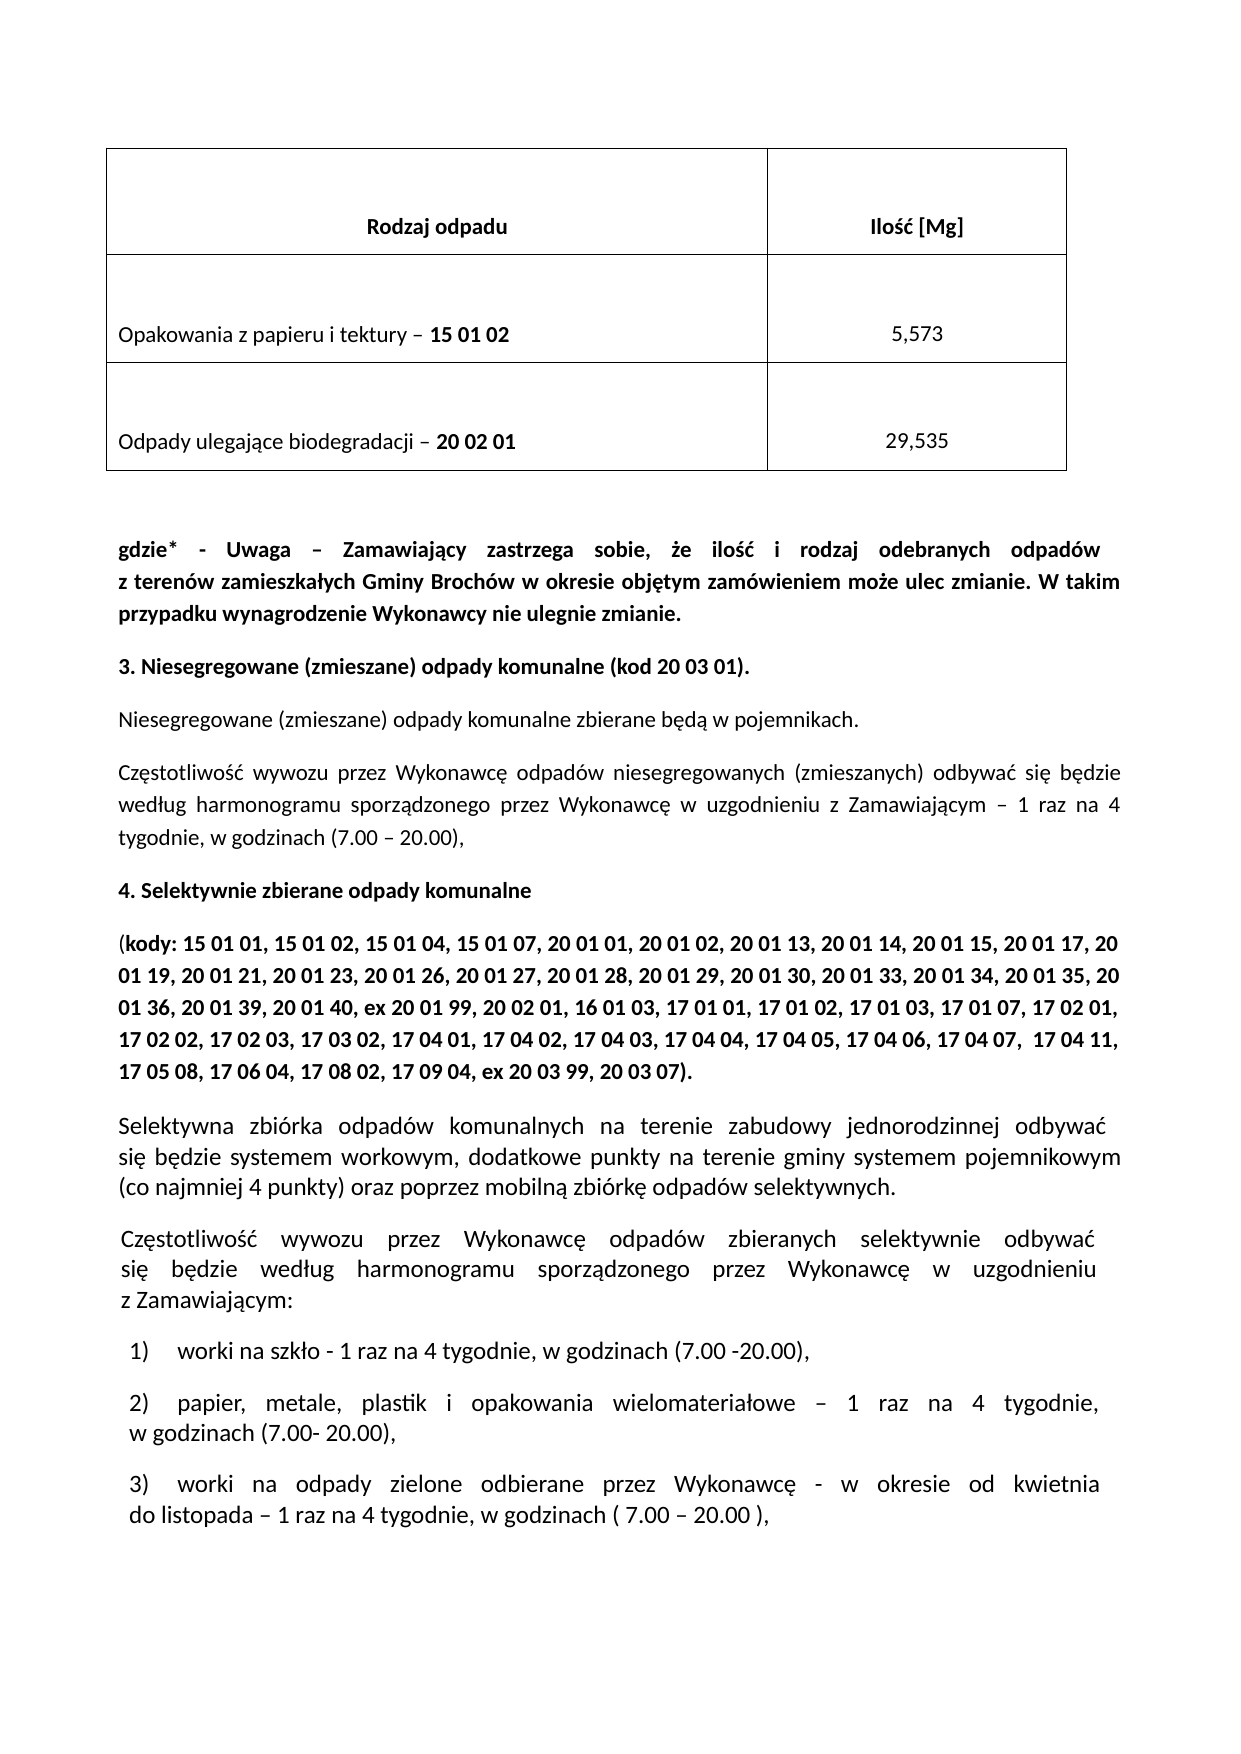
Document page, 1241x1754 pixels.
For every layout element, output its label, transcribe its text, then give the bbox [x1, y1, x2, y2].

text Niesegregowane (zmieszane) odpady komunalne zbierane będą w pojemnikach. [118, 705, 1122, 733]
table_cell Odpady ulegające biodegradacji – 20 02 01 [107, 363, 767, 469]
text gdzie* - Uwaga – Zamawiający zastrzega sobie, że ilość i rodzaj odebranych odpadów z terenów zamieszkałych Gminy Brochów w okresie objętym zamówieniem może ulec zmianie. W takim przypadku wynagrodzenie Wykonawcy nie ulegnie zmianie. [118, 535, 1122, 627]
text Częstotliwość wywozu przez Wykonawcę odpadów niesegregowanych (zmieszanych) odbywać się będzie według harmonogramu sporządzonego przez Wykonawcę w uzgodnieniu z Zamawiającym – 1 raz na 4 tygodnie, w godzinach (7.00 – 20.00), [118, 758, 1122, 851]
table_cell 29,535 [768, 363, 1066, 469]
table_cell 5,573 [768, 255, 1066, 362]
text (kody: 15 01 01, 15 01 02, 15 01 04, 15 01 07, 20 01 01, 20 01 02, 20 01 13, 20 01 14, 20 01 15, 20 01 17, 20 01 19, 20 01 21, 20 01 23, 20 01 26, 20 01 27, 20 01 28, 20 01 29, 20 01 30, 20 01 33, 20 01 34, 20 01 35, 20 01 36, 20 01 39, 20 01 40, ex 20 01 99, 20 02 01, 16 01 03, 17 01 01, 17 01 02, 17 01 03, 17 01 07, 17 02 01, 17 02 02, 17 02 03, 17 03 02, 17 04 01, 17 04 02, 17 04 03, 17 04 04, 17 04 05, 17 04 06, 17 04 07, 17 04 11, 17 05 08, 17 06 04, 17 08 02, 17 09 04, ex 20 03 99, 20 03 07). [118, 929, 1122, 1086]
text 3. Niesegregowane (zmieszane) odpady komunalne (kod 20 03 01). [118, 652, 1122, 680]
table_header Ilość [Mg] [768, 149, 1066, 254]
table_header Rodzaj odpadu [107, 149, 767, 254]
text Częstotliwość wywozu przez Wykonawcę odpadów zbieranych selektywnie odbywać się będzie według harmonogramu sporządzonego przez Wykonawcę w uzgodnieniu z Zamawiającym: [121, 1223, 1120, 1314]
table_cell Opakowania z papieru i tektury – 15 01 02 [107, 255, 767, 362]
list papier, metale, plastik i opakowania wielomateriałowe – 1 raz na 4 tygodnie, w godzinach (7.00- 20.00), [129, 1387, 1120, 1448]
text Selektywna zbiórka odpadów komunalnych na terenie zabudowy jednorodzinnej odbywać się będzie systemem workowym, dodatkowe punkty na terenie gminy systemem pojemnikowym (co najmniej 4 punkty) oraz poprzez mobilną zbiórkę odpadów selektywnych. [118, 1111, 1122, 1202]
list worki na odpady zielone odbierane przez Wykonawcę - w okresie od kwietnia do listopada – 1 raz na 4 tygodnie, w godzinach ( 7.00 – 20.00 ), [129, 1468, 1120, 1529]
list worki na szkło - 1 raz na 4 tygodnie, w godzinach (7.00 -20.00), [129, 1335, 1120, 1366]
text 4. Selektywnie zbierane odpady komunalne [118, 876, 1122, 904]
